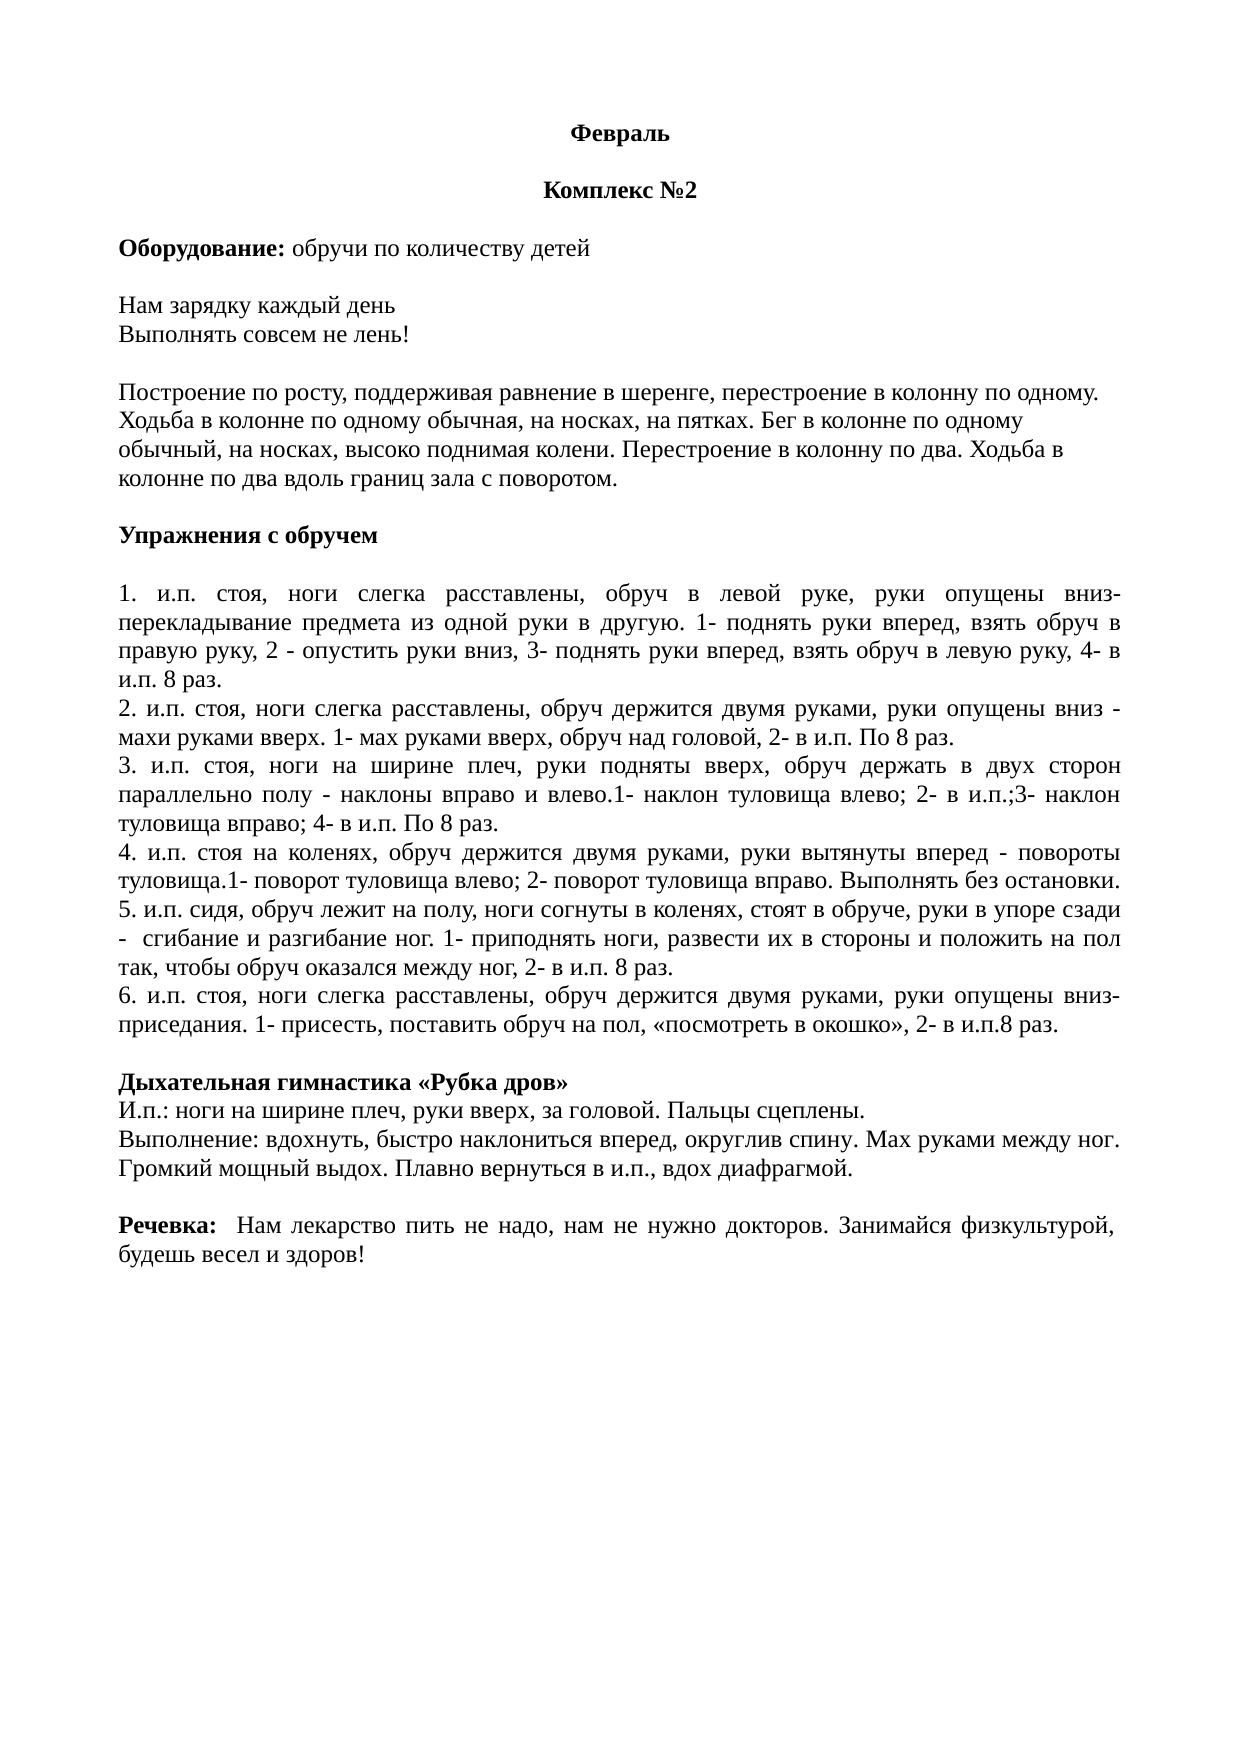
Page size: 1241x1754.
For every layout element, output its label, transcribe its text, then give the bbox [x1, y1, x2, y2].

text 2. и.п. стоя, ноги слегка расставлены, обруч держится двумя руками, руки опущены вниз - махи руками вверх. 1- мах руками вверх, обруч над головой, 2- в и.п. По 8 раз. [118, 693, 1122, 751]
text 6. и.п. стоя, ноги слегка расставлены, обруч держится двумя руками, руки опущены вниз- приседания. 1- присесть, поставить обруч на пол, «посмотреть в окошко», 2- в и.п.8 раз. [118, 981, 1122, 1038]
text Выполнение: вдохнуть, быстро наклониться вперед, округлив спину. Мах руками между ног. Громкий мощный выдох. Плавно вернуться в и.п., вдох диафрагмой. [118, 1124, 1122, 1182]
text 3. и.п. стоя, ноги на ширине плеч, руки подняты вверх, обруч держать в двух сторон параллельно полу - наклоны вправо и влево.1- наклон туловища влево; 2- в и.п.;3- наклон туловища вправо; 4- в и.п. По 8 раз. [118, 751, 1122, 837]
text Комплекс №2 [118, 176, 1122, 204]
text Упражнения с обручем [118, 521, 1122, 549]
text 4. и.п. стоя на коленях, обруч держится двумя руками, руки вытянуты вперед - повороты туловища.1- поворот туловища влево; 2- поворот туловища вправо. Выполнять без остановки. [118, 837, 1122, 894]
text Речевка: Нам лекарство пить не надо, нам не нужно докторов. Занимайся физкультурой, будешь весел и здоров! [118, 1211, 1122, 1268]
text Выполнять совсем не лень! [118, 319, 1122, 348]
text 1. и.п. стоя, ноги слегка расставлены, обруч в левой руке, руки опущены вниз- перекладывание предмета из одной руки в другую. 1- поднять руки вперед, взять обруч в правую руку, 2 - опустить руки вниз, 3- поднять руки вперед, взять обруч в левую руку, 4- в и.п. 8 раз. [118, 578, 1122, 693]
text 5. и.п. сидя, обруч лежит на полу, ноги согнуты в коленях, стоят в обруче, руки в упоре сзади - сгибание и разгибание ног. 1- приподнять ноги, развести их в стороны и положить на пол так, чтобы обруч оказался между ног, 2- в и.п. 8 раз. [118, 894, 1122, 981]
text И.п.: ноги на ширине плеч, руки вверх, за головой. Пальцы сцеплены. [118, 1096, 1122, 1124]
text Построение по росту, поддерживая равнение в шеренге, перестроение в колонну по одному. [118, 377, 1122, 406]
text Оборудование: обручи по количеству детей [118, 233, 1122, 262]
text Ходьба в колонне по одному обычная, на носках, на пятках. Бег в колонне по одному обычный, на носках, высоко поднимая колени. Перестроение в колонну по два. Ходьба в колонне по два вдоль границ зала с поворотом. [118, 406, 1122, 492]
text Дыхательная гимнастика «Рубка дров» [118, 1067, 1122, 1096]
text Февраль [118, 118, 1122, 147]
text Нам зарядку каждый день [118, 291, 1122, 319]
